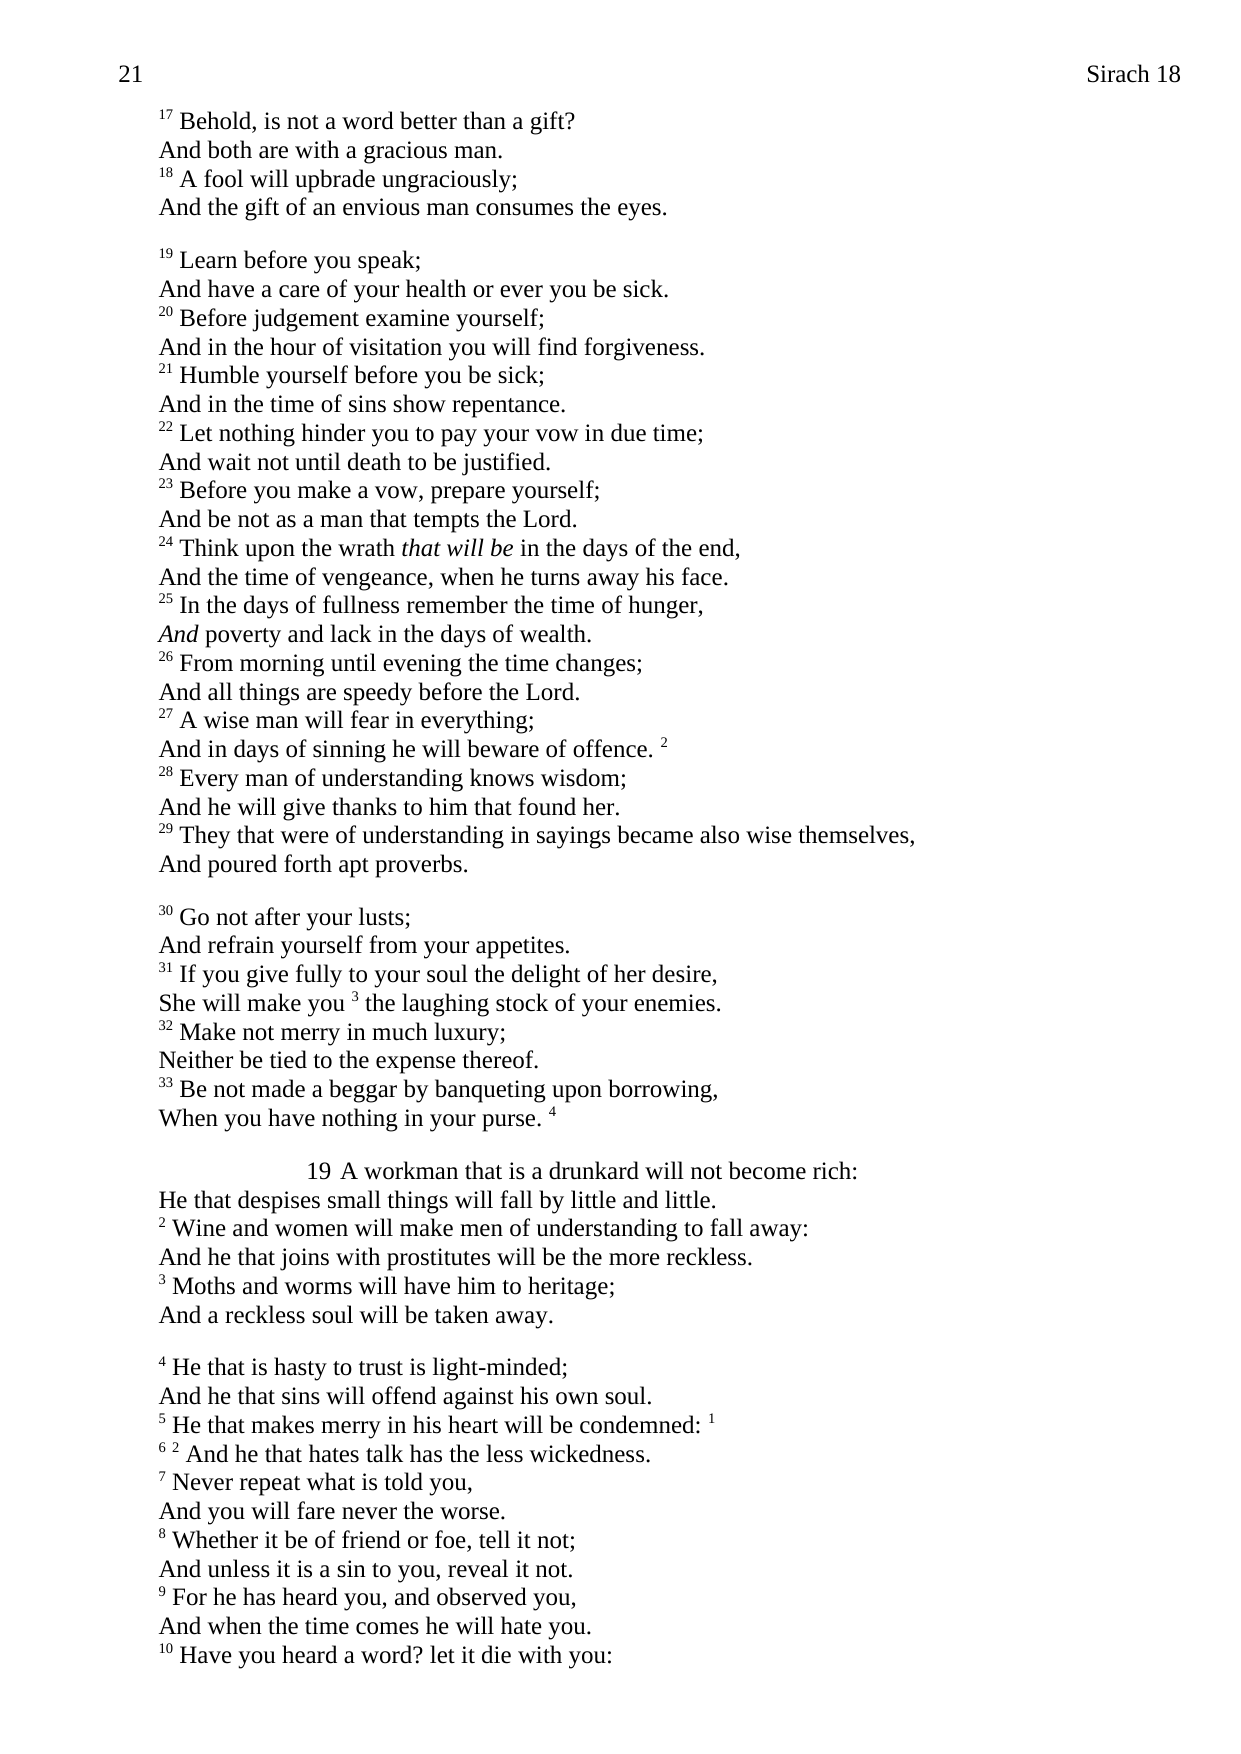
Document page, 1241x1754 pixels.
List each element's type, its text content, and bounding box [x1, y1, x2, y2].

text 28 Every man of understanding knows wisdom; [158, 763, 1181, 792]
text And when the time comes he will hate you. [158, 1611, 1181, 1640]
text 29 They that were of understanding in sayings became also wise themselves, [158, 820, 1181, 849]
text And you will fare never the worse. [158, 1496, 1181, 1525]
text 2 Wine and women will make men of understanding to fall away: [158, 1213, 1181, 1242]
text 3 Moths and worms will have him to heritage; [158, 1271, 1181, 1300]
text And poured forth apt proverbs. [158, 849, 1181, 878]
text And have a care of your health or ever you be sick. [158, 274, 1181, 303]
text And in days of sinning he will beware of offence. 2 [158, 734, 1181, 763]
text And the time of vengeance, when he turns away his face. [158, 562, 1181, 590]
text 25 In the days of fullness remember the time of hunger, [158, 590, 1181, 619]
text And the gift of an envious man consumes the eyes. [158, 192, 1181, 221]
text 20 Before judgement examine yourself; [158, 303, 1181, 332]
text And poverty and lack in the days of wealth. [158, 619, 1181, 648]
text 33 Be not made a beggar by banqueting upon borrowing, [158, 1074, 1181, 1103]
text And a reckless soul will be taken away. [158, 1300, 1181, 1328]
text 19 Learn before you speak; [158, 245, 1181, 274]
text And all things are speedy before the Lord. [158, 677, 1181, 705]
text He that despises small things will fall by little and little. [158, 1185, 1181, 1213]
text And he that sins will offend against his own soul. [158, 1381, 1181, 1410]
text 31 If you give fully to your soul the delight of her desire, [158, 959, 1181, 988]
text 27 A wise man will fear in everything; [158, 705, 1181, 734]
text 7 Never repeat what is told you, [158, 1467, 1181, 1496]
text 4 He that is hasty to trust is light-minded; [158, 1352, 1181, 1381]
text 26 From morning until evening the time changes; [158, 648, 1181, 677]
text And in the time of sins show repentance. [158, 389, 1181, 418]
text 22 Let nothing hinder you to pay your vow in due time; [158, 418, 1181, 447]
text 24 Think upon the wrath that will be in the days of the end, [158, 533, 1181, 562]
text 19A workman that is a drunkard will not become rich: [306, 1156, 1181, 1185]
text Neither be tied to the expense thereof. [158, 1046, 1181, 1074]
text She will make you 3 the laughing stock of your enemies. [158, 988, 1181, 1017]
text 6 2 And he that hates talk has the less wickedness. [158, 1439, 1181, 1467]
text 32 Make not merry in much luxury; [158, 1017, 1181, 1046]
text And wait not until death to be justified. [158, 447, 1181, 475]
text 18 A fool will upbrade ungraciously; [158, 164, 1181, 192]
text And in the hour of visitation you will find forgiveness. [158, 332, 1181, 360]
text When you have nothing in your purse. 4 [158, 1103, 1181, 1132]
text And he that joins with prostitutes will be the more reckless. [158, 1242, 1181, 1271]
text 5 He that makes merry in his heart will be condemned: 1 [158, 1410, 1181, 1439]
text And refrain yourself from your appetites. [158, 931, 1181, 959]
text And unless it is a sin to you, reveal it not. [158, 1554, 1181, 1582]
text 21 Humble yourself before you be sick; [158, 360, 1181, 389]
text 23 Before you make a vow, prepare yourself; [158, 475, 1181, 504]
text 17 Behold, is not a word better than a gift? [158, 106, 1181, 135]
text 10 Have you heard a word? let it die with you: [158, 1640, 1181, 1669]
text 8 Whether it be of friend or foe, tell it not; [158, 1525, 1181, 1554]
text 9 For he has heard you, and observed you, [158, 1582, 1181, 1611]
text And be not as a man that tempts the Lord. [158, 504, 1181, 533]
text 30 Go not after your lusts; [158, 902, 1181, 931]
text And both are with a gracious man. [158, 135, 1181, 164]
text And he will give thanks to him that found her. [158, 792, 1181, 820]
